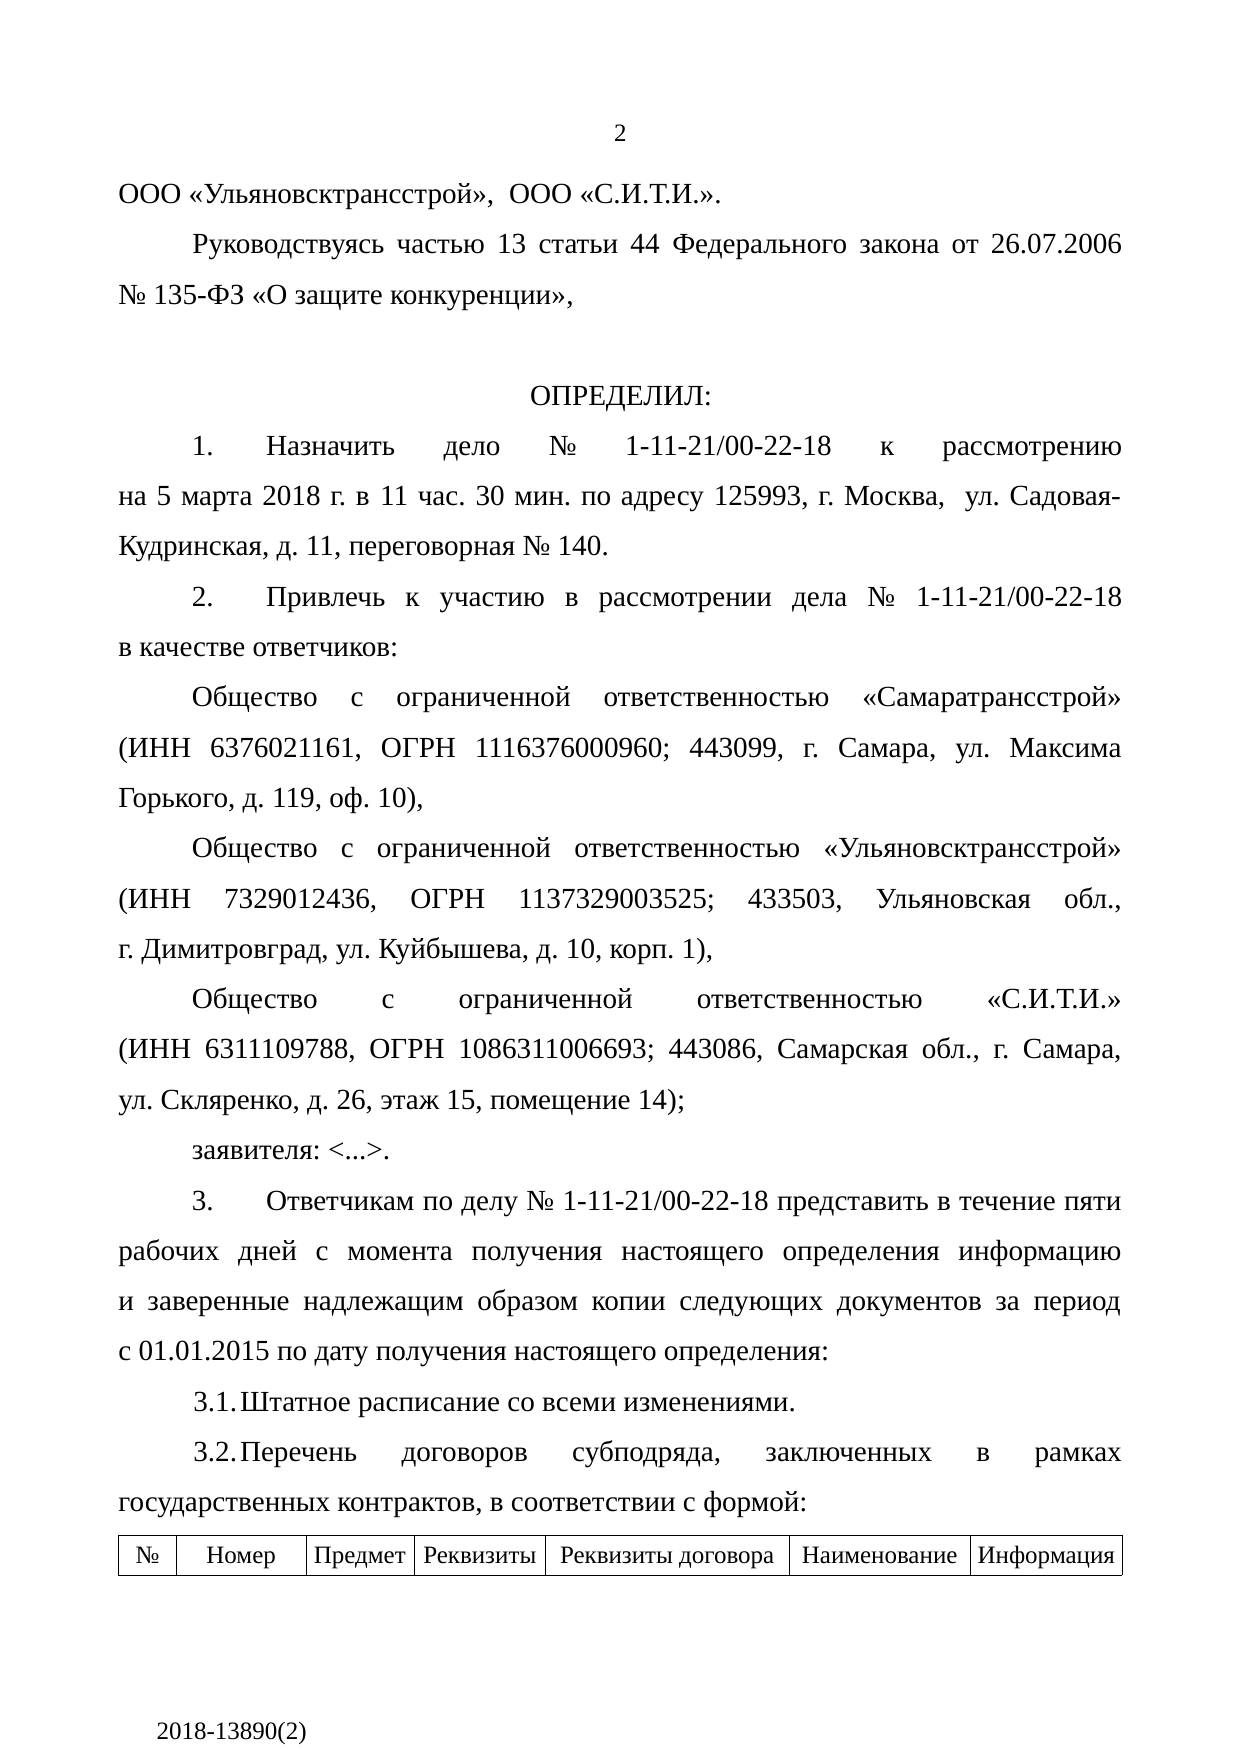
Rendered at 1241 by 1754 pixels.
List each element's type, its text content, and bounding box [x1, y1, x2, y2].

table_header Реквизиты [415, 1536, 545, 1575]
list Назначить дело № 1-11-21/00-22-18 к рассмотрению на 5 марта 2018 г. в 11 час. 30 мин. по адресу 125993, г. Москва, ул. Садовая-Кудринская, д. 11, переговорная № 140. [118, 428, 1122, 562]
list Ответчикам по делу № 1-11-21/00-22-18 представить в течение пяти рабочих дней с момента получения настоящего определения информацию и заверенные надлежащим образом копии следующих документов за период с 01.01.2015 по дату получения настоящего определения: [118, 1183, 1122, 1367]
list Перечень договоров субподряда, заключенных в рамках государственных контрактов, в соответствии с формой: [118, 1434, 1122, 1518]
text заявителя: <...>. [118, 1132, 1122, 1166]
text Руководствуясь частью 13 статьи 44 Федерального закона от 26.07.2006 № 135-ФЗ «О защите конкуренции», [118, 227, 1122, 311]
table_header Наименование [790, 1536, 970, 1575]
text ООО «Ульяновсктрансстрой», ООО «С.И.Т.И.». [118, 176, 1122, 210]
text Общество с ограниченной ответственностью «Ульяновсктрансстрой» (ИНН 7329012436, ОГРН 1137329003525; 433503, Ульяновская обл., г. Димитровград, ул. Куйбышева, д. 10, корп. 1), [118, 830, 1122, 964]
list Привлечь к участию в рассмотрении дела № 1-11-21/00-22-18 в качестве ответчиков: [118, 579, 1122, 663]
table_header Предмет [307, 1536, 414, 1575]
table_header Информация [971, 1536, 1122, 1575]
text ОПРЕДЕЛИЛ: [118, 378, 1122, 411]
text Общество с ограниченной ответственностью «Самаратрансстрой» (ИНН 6376021161, ОГРН 1116376000960; 443099, г. Самара, ул. Максима Горького, д. 119, оф. 10), [118, 679, 1122, 814]
list Штатное расписание со всеми изменениями. [118, 1384, 1122, 1417]
text Общество с ограниченной ответственностью «С.И.Т.И.» (ИНН 6311109788, ОГРН 1086311006693; 443086, Самарская обл., г. Самара, ул. Скляренко, д. 26, этаж 15, помещение 14); [118, 981, 1122, 1116]
table_header Реквизиты договора [546, 1536, 789, 1575]
table_header № [119, 1536, 176, 1575]
table_header Номер [177, 1536, 306, 1575]
